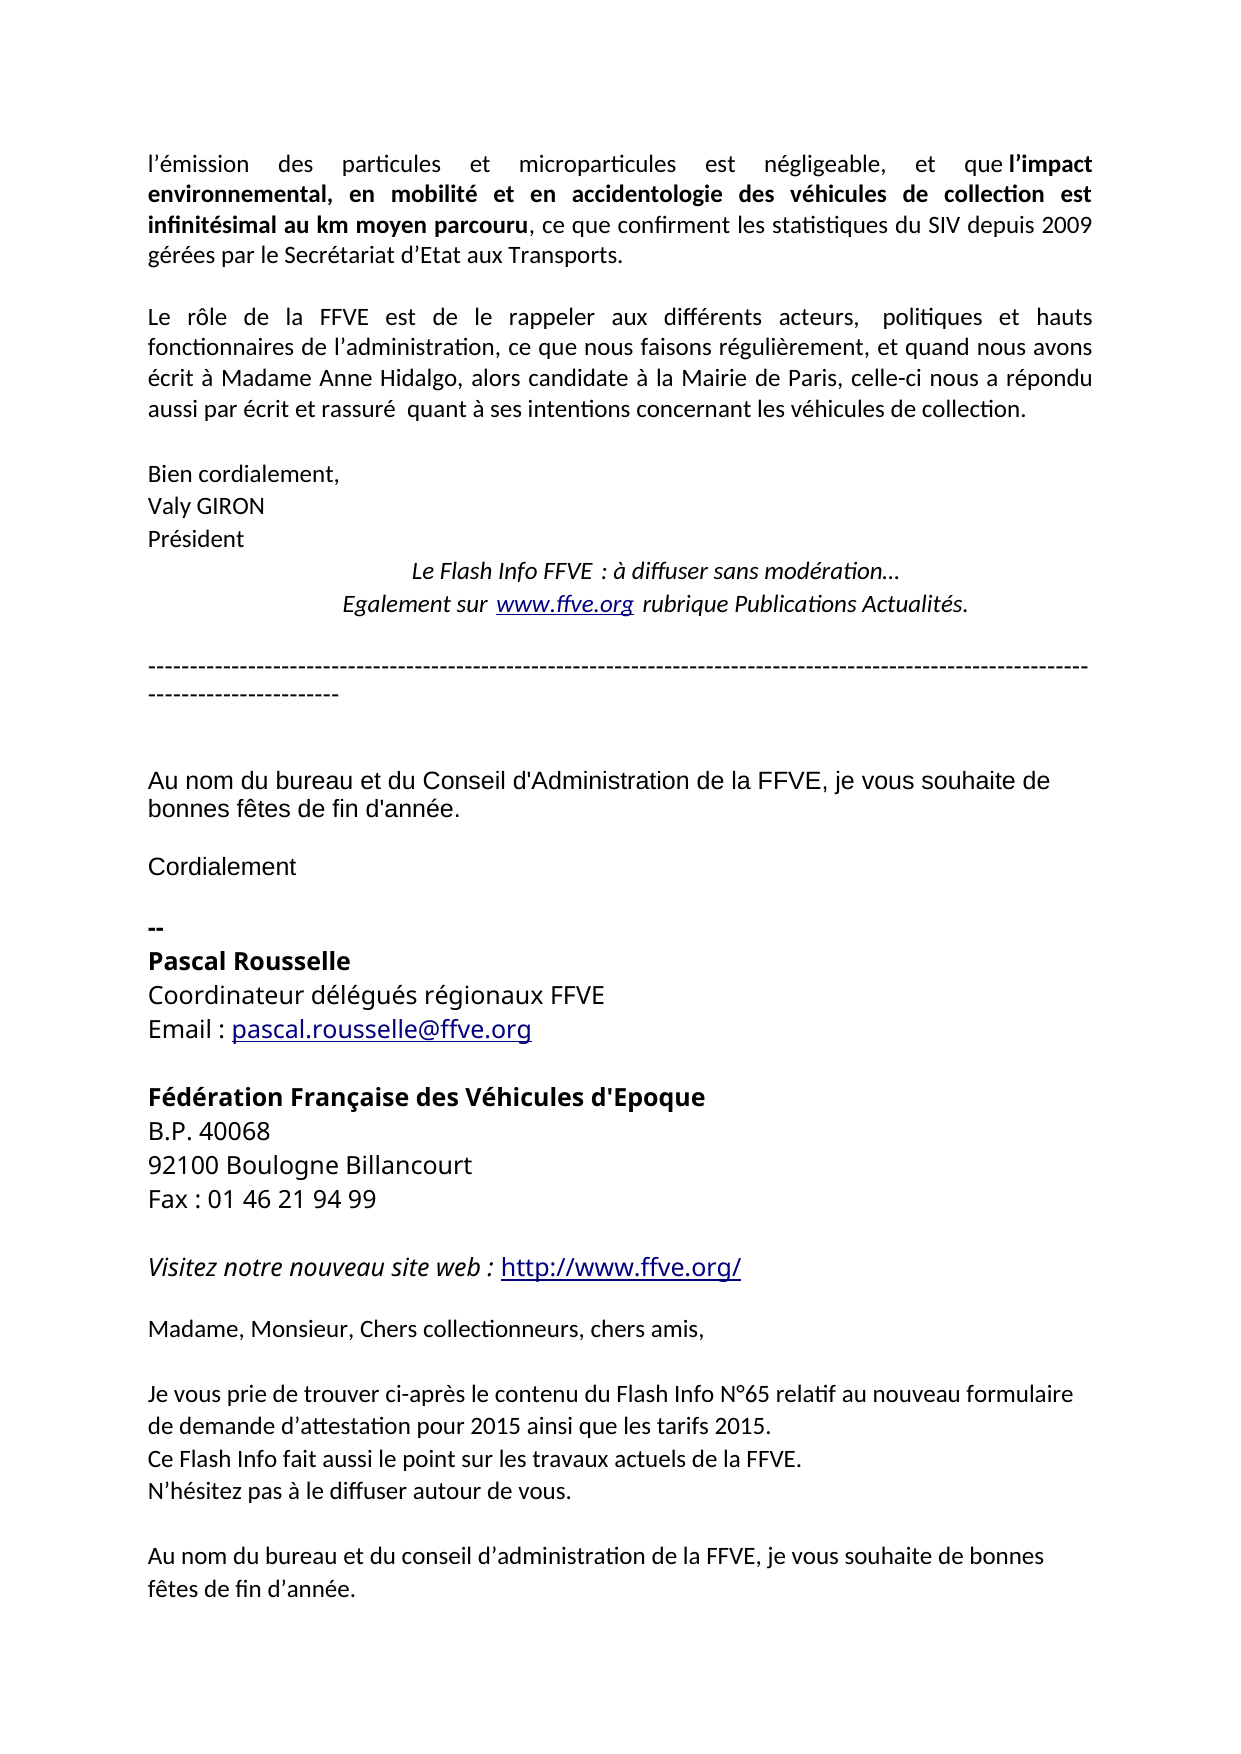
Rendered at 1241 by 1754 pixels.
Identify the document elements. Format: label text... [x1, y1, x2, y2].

text ---------------------------------------------------------------------------------------------------------------------------------------- [148, 651, 1093, 708]
text Fédération Française des Véhicules d'Epoque B.P. 40068 92100 Boulogne Billancourt Fax : 01 46 21 94 99 [148, 1080, 1093, 1216]
text Au nom du bureau et du Conseil d'Administration de la FFVE, je vous souhaite de bonnes fêtes de fin d'année. [148, 766, 1093, 823]
text Pascal Rousselle [148, 943, 1093, 978]
text l’émission des particules et microparticules est négligeable, et que l’impact environnemental, en mobilité et en accidentologie des véhicules de collection est infinitésimal au km moyen parcouru, ce que confirment les statistiques du SIV depuis 2009 gérées par le Secrétariat d’Etat aux Transports. [148, 148, 1093, 270]
text Madame, Monsieur, Chers collectionneurs, chers amis, [148, 1284, 1093, 1343]
text Coordinateur délégués régionaux FFVE [148, 978, 1093, 1012]
text -- [148, 909, 1093, 943]
text Email : pascal.rousselle@ffve.org [148, 1012, 1093, 1046]
text Ce Flash Info fait aussi le point sur les travaux actuels de la FFVE. [148, 1441, 1093, 1473]
text Le rôle de la FFVE est de le rappeler aux différents acteurs, politiques et hauts fonctionnaires de l’administration, ce que nous faisons régulièrement, et quand nous avons écrit à Madame Anne Hidalgo, alors candidate à la Mairie de Paris, celle-ci nous a répondu aussi par écrit et rassuré quant à ses intentions concernant les véhicules de collection. [148, 301, 1093, 423]
text Valy GIRON [148, 488, 1093, 521]
text Président [148, 521, 1093, 553]
text Le Flash Info FFVE : à diffuser sans modération… [148, 553, 1093, 586]
text N’hésitez pas à le diffuser autour de vous. [148, 1473, 1093, 1506]
text Visitez notre nouveau site web : http://www.ffve.org/ [148, 1216, 1093, 1284]
text Cordialement [148, 852, 1093, 881]
text Egalement sur www.ffve.org rubrique Publications Actualités. [148, 586, 1093, 618]
text Bien cordialement, [148, 456, 1093, 488]
text Je vous prie de trouver ci-après le contenu du Flash Info N°65 relatif au nouveau formulaire de demande d’attestation pour 2015 ainsi que les tarifs 2015. [148, 1376, 1093, 1441]
text Au nom du bureau et du conseil d’administration de la FFVE, je vous souhaite de bonnes fêtes de fin d’année. [148, 1538, 1093, 1603]
